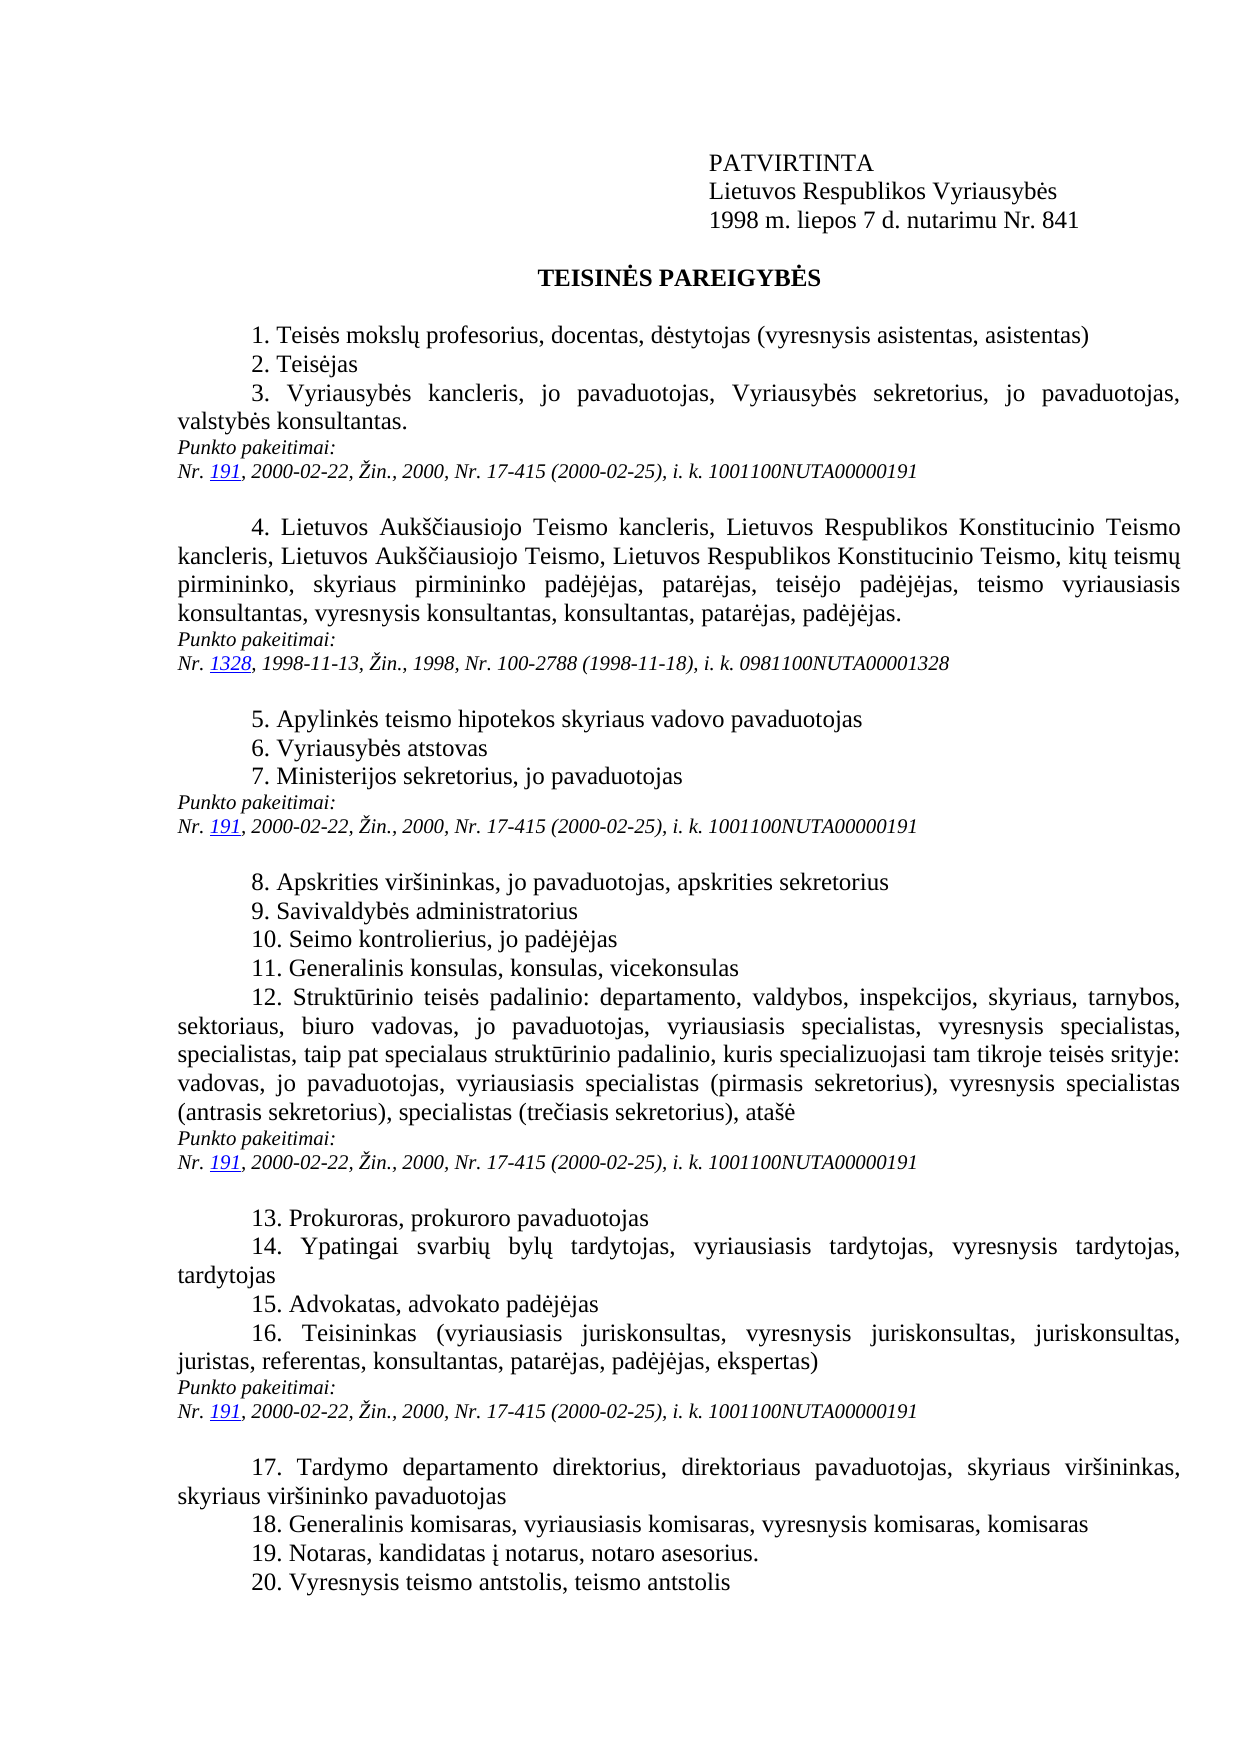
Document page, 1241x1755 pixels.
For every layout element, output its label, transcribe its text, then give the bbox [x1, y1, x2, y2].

text 1998 m. liepos 7 d. nutarimu Nr. 841 [177, 205, 1181, 234]
text 10. Seimo kontrolierius, jo padėjėjas [177, 924, 1181, 953]
text 7. Ministerijos sekretorius, jo pavaduotojas [177, 761, 1181, 790]
text Punkto pakeitimai: [177, 1126, 1181, 1150]
text 9. Savivaldybės administratorius [177, 896, 1181, 924]
text 12. Struktūrinio teisės padalinio: departamento, valdybos, inspekcijos, skyriaus, tarnybos, sektoriaus, biuro vadovas, jo pavaduotojas, vyriausiasis specialistas, vyresnysis specialistas, specialistas, taip pat specialaus struktūrinio padalinio, kuris specializuojasi tam tikroje teisės srityje: vadovas, jo pavaduotojas, vyriausiasis specialistas (pirmasis sekretorius), vyresnysis specialistas (antrasis sekretorius), specialistas (trečiasis sekretorius), atašė [177, 982, 1181, 1126]
text 1. Teisės mokslų profesorius, docentas, dėstytojas (vyresnysis asistentas, asistentas) [177, 320, 1181, 349]
text Punkto pakeitimai: [177, 790, 1181, 814]
text Nr. 1328, 1998-11-13, Žin., 1998, Nr. 100-2788 (1998-11-18), i. k. 0981100NUTA00001328 [177, 651, 1181, 675]
text Punkto pakeitimai: [177, 627, 1181, 651]
text 6. Vyriausybės atstovas [177, 733, 1181, 761]
text Punkto pakeitimai: [177, 1375, 1181, 1399]
text Nr. 191, 2000-02-22, Žin., 2000, Nr. 17-415 (2000-02-25), i. k. 1001100NUTA00000191 [177, 1399, 1181, 1423]
text Nr. 191, 2000-02-22, Žin., 2000, Nr. 17-415 (2000-02-25), i. k. 1001100NUTA00000191 [177, 814, 1181, 838]
text Teisinės pareigybės [177, 263, 1181, 291]
text 16. Teisininkas (vyriausiasis juriskonsultas, vyresnysis juriskonsultas, juriskonsultas, juristas, referentas, konsultantas, patarėjas, padėjėjas, ekspertas) [177, 1318, 1181, 1375]
text 17. Tardymo departamento direktorius, direktoriaus pavaduotojas, skyriaus viršininkas, skyriaus viršininko pavaduotojas [177, 1452, 1181, 1509]
text Nr. 191, 2000-02-22, Žin., 2000, Nr. 17-415 (2000-02-25), i. k. 1001100NUTA00000191 [177, 459, 1181, 483]
text 14. Ypatingai svarbių bylų tardytojas, vyriausiasis tardytojas, vyresnysis tardytojas, tardytojas [177, 1231, 1181, 1289]
text 4. Lietuvos Aukščiausiojo Teismo kancleris, Lietuvos Respublikos Konstitucinio Teismo kancleris, Lietuvos Aukščiausiojo Teismo, Lietuvos Respublikos Konstitucinio Teismo, kitų teismų pirmininko, skyriaus pirmininko padėjėjas, patarėjas, teisėjo padėjėjas, teismo vyriausiasis konsultantas, vyresnysis konsultantas, konsultantas, patarėjas, padėjėjas. [177, 512, 1181, 627]
text 15. Advokatas, advokato padėjėjas [177, 1289, 1181, 1318]
text 13. Prokuroras, prokuroro pavaduotojas [177, 1203, 1181, 1231]
text Punkto pakeitimai: [177, 435, 1181, 459]
text 5. Apylinkės teismo hipotekos skyriaus vadovo pavaduotojas [177, 704, 1181, 733]
text Lietuvos Respublikos Vyriausybės [177, 176, 1181, 205]
text 11. Generalinis konsulas, konsulas, vicekonsulas [177, 953, 1181, 982]
text 18. Generalinis komisaras, vyriausiasis komisaras, vyresnysis komisaras, komisaras [177, 1509, 1181, 1538]
text 19. Notaras, kandidatas į notarus, notaro asesorius. [177, 1538, 1181, 1567]
text 2. Teisėjas [177, 349, 1181, 378]
text PATVIRTINTA [177, 148, 1181, 176]
text 8. Apskrities viršininkas, jo pavaduotojas, apskrities sekretorius [177, 867, 1181, 896]
text 20. Vyresnysis teismo antstolis, teismo antstolis [177, 1567, 1181, 1596]
text Nr. 191, 2000-02-22, Žin., 2000, Nr. 17-415 (2000-02-25), i. k. 1001100NUTA00000191 [177, 1150, 1181, 1174]
text 3. Vyriausybės kancleris, jo pavaduotojas, Vyriausybės sekretorius, jo pavaduotojas, valstybės konsultantas. [177, 378, 1181, 435]
